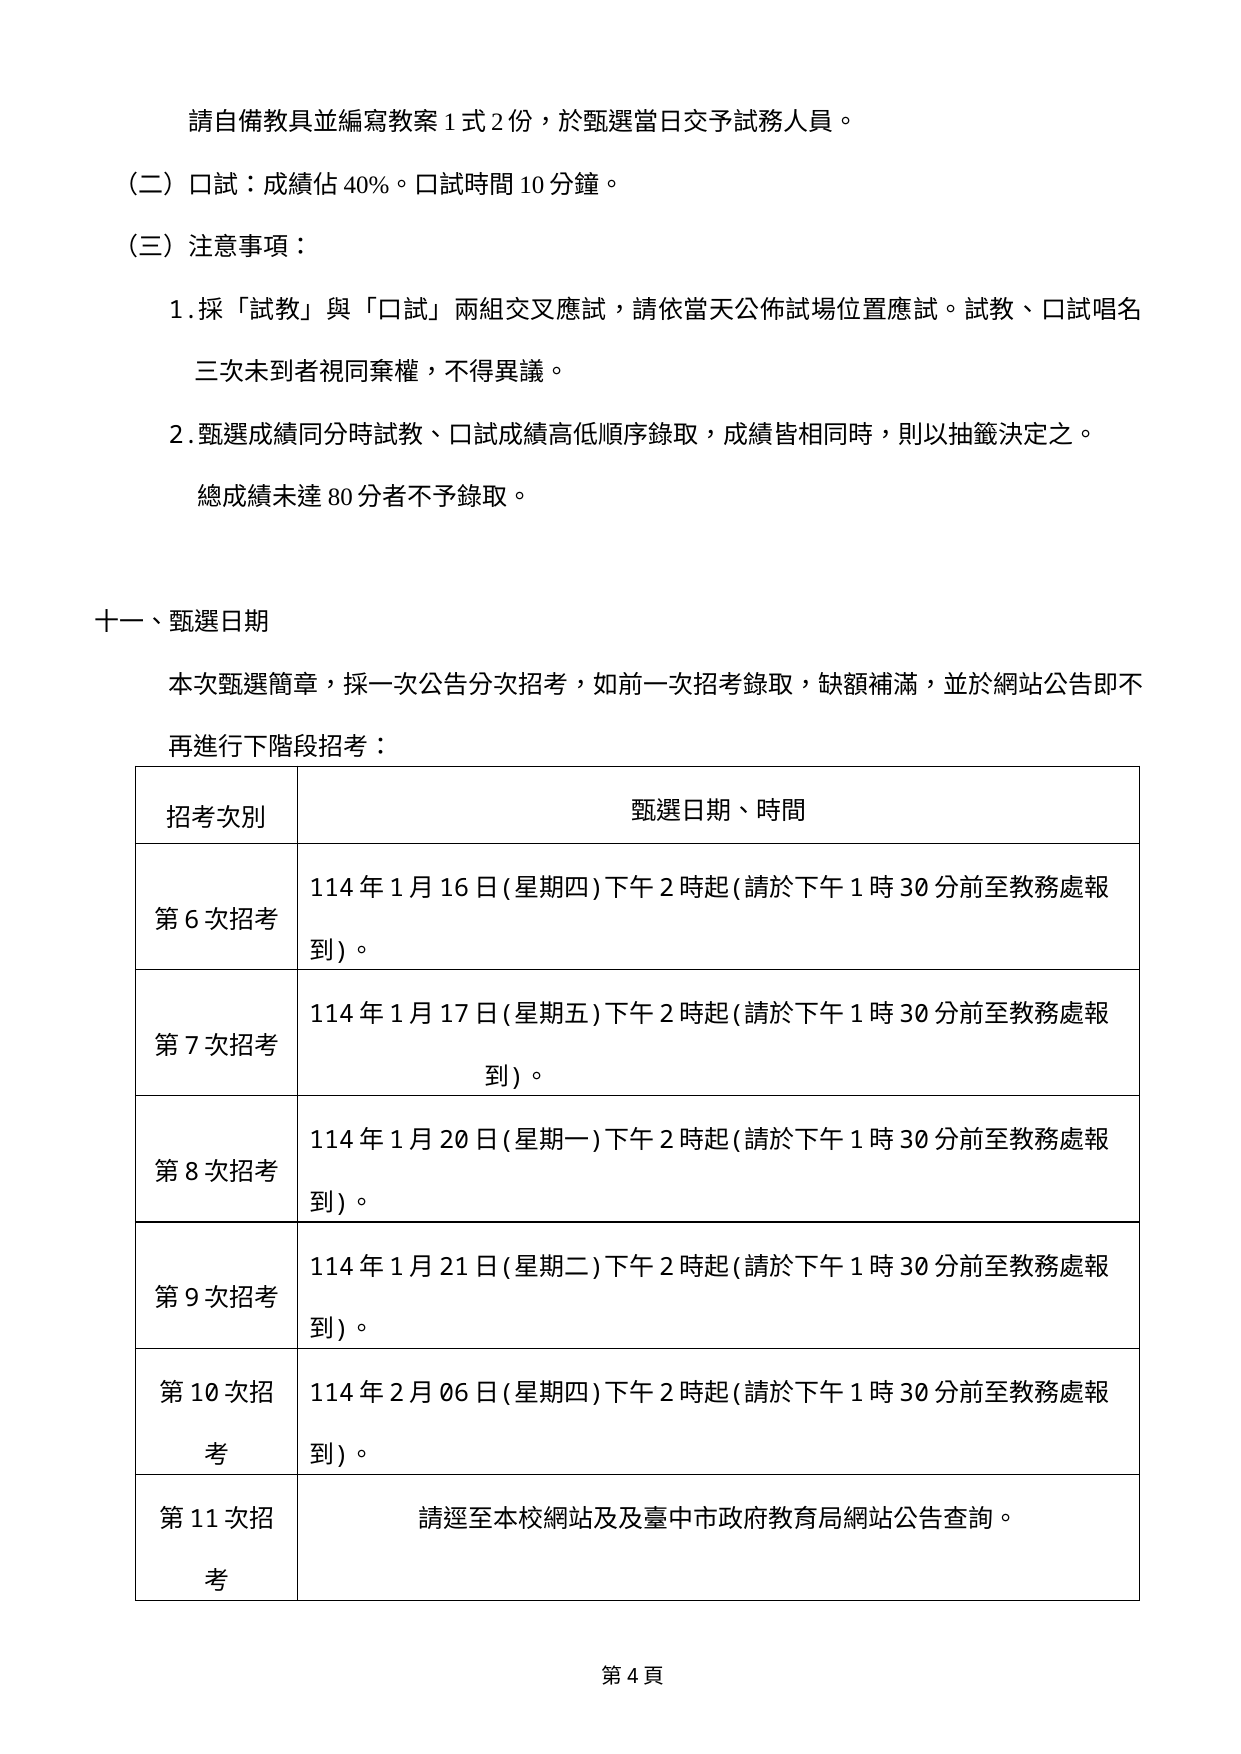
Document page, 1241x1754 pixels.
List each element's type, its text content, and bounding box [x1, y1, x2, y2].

text 十一、甄選日期 [94, 578, 1146, 641]
table_cell 114年1月21日(星期二)下午2時起(請於下午1時30分前至教務處報到)。 [298, 1223, 1139, 1347]
text 請自備教具並編寫教案1式2份，於甄選當日交予試務人員。 [94, 78, 1146, 141]
table_header 甄選日期、時間 [298, 767, 1139, 843]
text （三）注意事項： [94, 203, 1146, 266]
table_cell 114年1月17日(星期五)下午2時起(請於下午1時30分前至教務處報到)。 [298, 970, 1139, 1095]
table_cell 114年1月16日(星期四)下午2時起(請於下午1時30分前至教務處報到)。 [298, 844, 1139, 969]
table_cell 第7次招考 [136, 970, 297, 1095]
table_cell 114年1月20日(星期一)下午2時起(請於下午1時30分前至教務處報到)。 [298, 1096, 1139, 1221]
table_cell 第11次招考 [136, 1475, 297, 1599]
table_cell 第6次招考 [136, 844, 297, 969]
table_cell 114年2月06日(星期四)下午2時起(請於下午1時30分前至教務處報到)。 [298, 1349, 1139, 1473]
table_cell 第10次招考 [136, 1349, 297, 1473]
table_cell 第9次招考 [136, 1223, 297, 1347]
text 2.甄選成績同分時試教、口試成績高低順序錄取，成績皆相同時，則以抽籤決定之。 [168, 391, 1146, 453]
text 本次甄選簡章，採一次公告分次招考，如前一次招考錄取，缺額補滿，並於網站公告即不再進行下階段招考： [168, 641, 1146, 766]
table_header 招考次別 [136, 767, 297, 843]
text 1.採「試教」與「口試」兩組交叉應試，請依當天公佈試場位置應試。試教、口試唱名三次未到者視同棄權，不得異議。 [168, 266, 1146, 391]
table_cell 請逕至本校網站及及臺中市政府教育局網站公告查詢。 [298, 1475, 1139, 1599]
text （二）口試：成績佔40%。口試時間10分鐘。 [94, 141, 1146, 203]
table_cell 第8次招考 [136, 1096, 297, 1221]
text 總成績未達80分者不予錄取。 [198, 453, 1146, 516]
